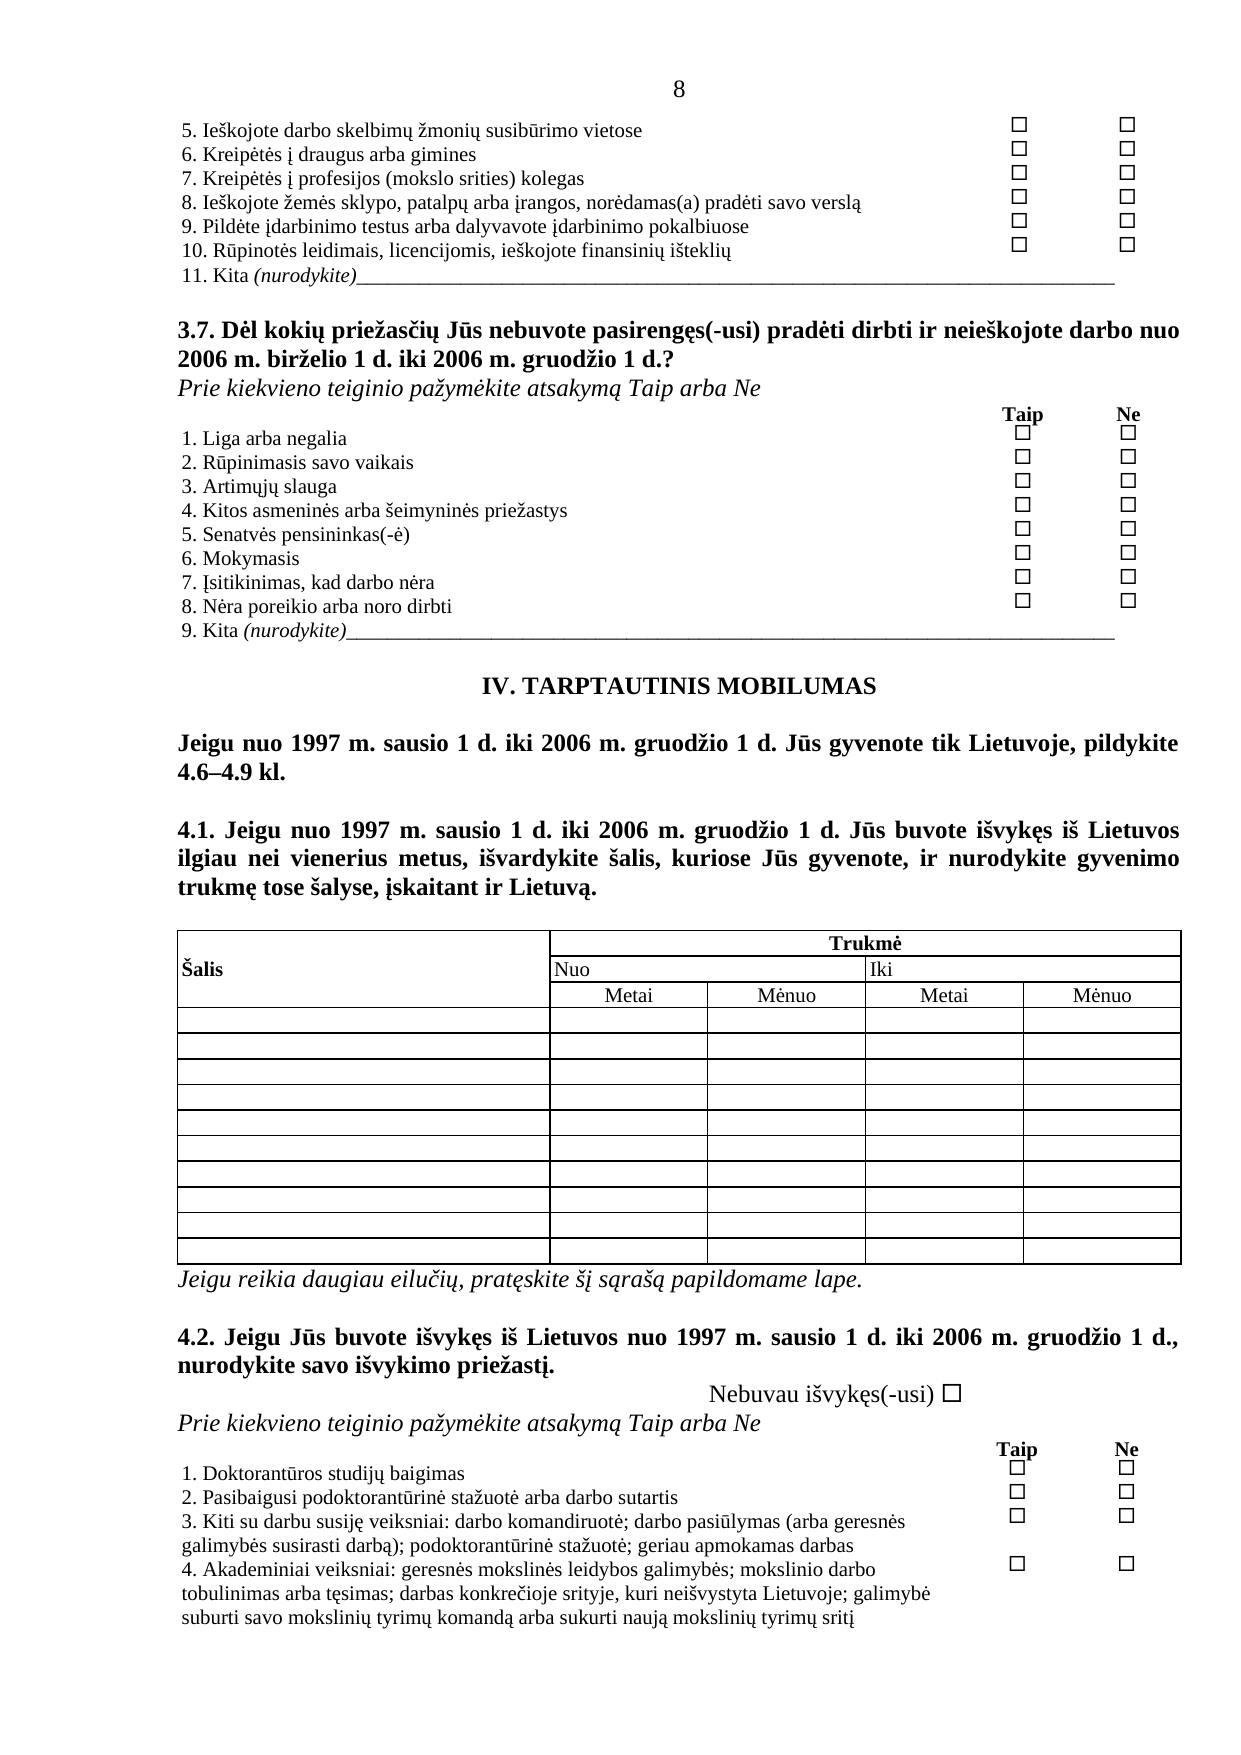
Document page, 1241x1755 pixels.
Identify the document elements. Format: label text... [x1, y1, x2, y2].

table_cell [703, 1239, 707, 1263]
text Prie kiekvieno teiginio pažymėkite atsakymą Taip arba Ne [177, 1408, 1181, 1437]
table_cell  [970, 570, 1075, 594]
table_cell [861, 1162, 865, 1186]
table_cell  [963, 1485, 1072, 1509]
table_cell  [965, 166, 1073, 190]
table_cell  [1075, 594, 1181, 618]
table_cell  [963, 1557, 1072, 1629]
table_header Ne [1177, 1437, 1181, 1461]
table_cell  [1075, 522, 1181, 546]
table_cell [703, 1060, 707, 1083]
table_cell  [963, 1509, 1072, 1557]
table_cell [1019, 1060, 1023, 1083]
table_cell  [970, 546, 1075, 570]
table_cell  [1072, 1461, 1181, 1485]
table_cell [703, 1111, 707, 1135]
table_cell [861, 1085, 865, 1109]
table_cell  [1075, 474, 1181, 498]
text 4.1. Jeigu nuo 1997 m. sausio 1 d. iki 2006 m. gruodžio 1 d. Jūs buvote išvykęs iš Lietuvos ilgiau nei vienerius metus, išvardykite šalis, kuriose Jūs gyvenote, ir nurodykite gyvenimo trukmę tose šalyse, įskaitant ir Lietuvą. [177, 815, 1181, 901]
table_cell [1019, 1213, 1023, 1237]
table_cell  [1073, 190, 1181, 214]
table_cell  [1073, 142, 1181, 166]
table_cell  [965, 142, 1073, 166]
text 4.2. Jeigu Jūs buvote išvykęs iš Lietuvos nuo 1997 m. sausio 1 d. iki 2006 m. gruodžio 1 d., nurodykite savo išvykimo priežastį. [177, 1322, 1181, 1379]
table_cell [708, 1060, 712, 1083]
table_cell  [965, 118, 1073, 142]
table_cell [1019, 1239, 1023, 1263]
table_cell [703, 1213, 707, 1237]
table_header Ne [1075, 402, 1079, 426]
table_cell Nuo [861, 957, 865, 981]
table_cell  [1075, 546, 1181, 570]
table_cell [1019, 1111, 1023, 1135]
table_cell [708, 1008, 712, 1032]
table_cell  [1075, 498, 1181, 522]
table_cell  [963, 1461, 1072, 1485]
table_cell  [1073, 166, 1181, 190]
table_cell  [970, 426, 1075, 450]
table_cell [1019, 1162, 1023, 1186]
table_cell [861, 1213, 865, 1237]
table_cell [708, 1162, 712, 1186]
table_cell [708, 1213, 712, 1237]
table_cell  [970, 522, 1075, 546]
table_header Taip [1067, 1437, 1072, 1461]
table_header Šalis [178, 931, 549, 1007]
table_cell [703, 1162, 707, 1186]
table_cell  [1073, 239, 1181, 262]
table_header Taip [1071, 402, 1075, 426]
table_header [966, 402, 970, 426]
table_cell [861, 1111, 865, 1135]
table_cell [703, 1085, 707, 1109]
table_cell  [1075, 426, 1181, 450]
text Jeigu nuo 1997 m. sausio 1 d. iki 2006 m. gruodžio 1 d. Jūs gyvenote tik Lietuvoje, pildykite 4.6–4.9 kl. [177, 728, 1181, 786]
text Jeigu reikia daugiau eilučių, pratęskite šį sąrašą papildomame lape. [177, 1265, 1181, 1293]
table_cell [708, 1111, 712, 1135]
table_cell  [970, 450, 1075, 474]
table_cell  [1072, 1485, 1181, 1509]
table_header Taip [970, 402, 974, 426]
text IV. TARPTAUTINIS MOBILUMAS [177, 671, 1181, 700]
table_cell [708, 1136, 712, 1160]
table_cell  [965, 214, 1073, 238]
table_cell [1019, 1188, 1023, 1212]
table_cell  [1075, 450, 1181, 474]
table_cell [861, 1008, 865, 1032]
table_cell [703, 1008, 707, 1032]
table_cell  [1073, 118, 1181, 142]
table_cell [861, 1060, 865, 1083]
table_cell [708, 1034, 712, 1058]
table_cell [1019, 1136, 1023, 1160]
table_cell [1019, 1034, 1023, 1058]
table_cell [703, 1188, 707, 1212]
table_header [177, 402, 181, 426]
text Nebuvau išvykęs(-usi)  [177, 1379, 1181, 1408]
table_cell  [1075, 570, 1181, 594]
table_cell  [970, 474, 1075, 498]
table_header Taip [963, 1437, 967, 1461]
table_cell  [965, 239, 1073, 262]
table_header [958, 1437, 962, 1461]
table_cell 11. Kita (nurodykite) [177, 263, 1181, 287]
table_cell [1019, 1008, 1023, 1032]
table_header Ne [1072, 1437, 1076, 1461]
table_cell [861, 1136, 865, 1160]
text Prie kiekvieno teiginio pažymėkite atsakymą Taip arba Ne [177, 373, 1181, 402]
table_cell  [1073, 214, 1181, 238]
table_cell [1019, 1085, 1023, 1109]
table_cell [708, 1085, 712, 1109]
table_header Ne [1177, 402, 1181, 426]
table_cell [708, 1188, 712, 1212]
table_cell [861, 1239, 865, 1263]
table_cell  [1072, 1557, 1181, 1629]
table_cell [703, 1034, 707, 1058]
table_header [177, 1437, 181, 1461]
table_cell  [970, 498, 1075, 522]
table_cell [708, 1239, 712, 1263]
table_cell [703, 1136, 707, 1160]
table_cell [861, 1034, 865, 1058]
table_cell  [970, 594, 1075, 618]
table_cell  [1072, 1509, 1181, 1557]
table_cell  [965, 190, 1073, 214]
table_cell [861, 1188, 865, 1212]
text 3.7. Dėl kokių priežasčių Jūs nebuvote pasirengęs(-usi) pradėti dirbti ir neieškojote darbo nuo 2006 m. birželio 1 d. iki 2006 m. gruodžio 1 d.? [177, 315, 1181, 373]
